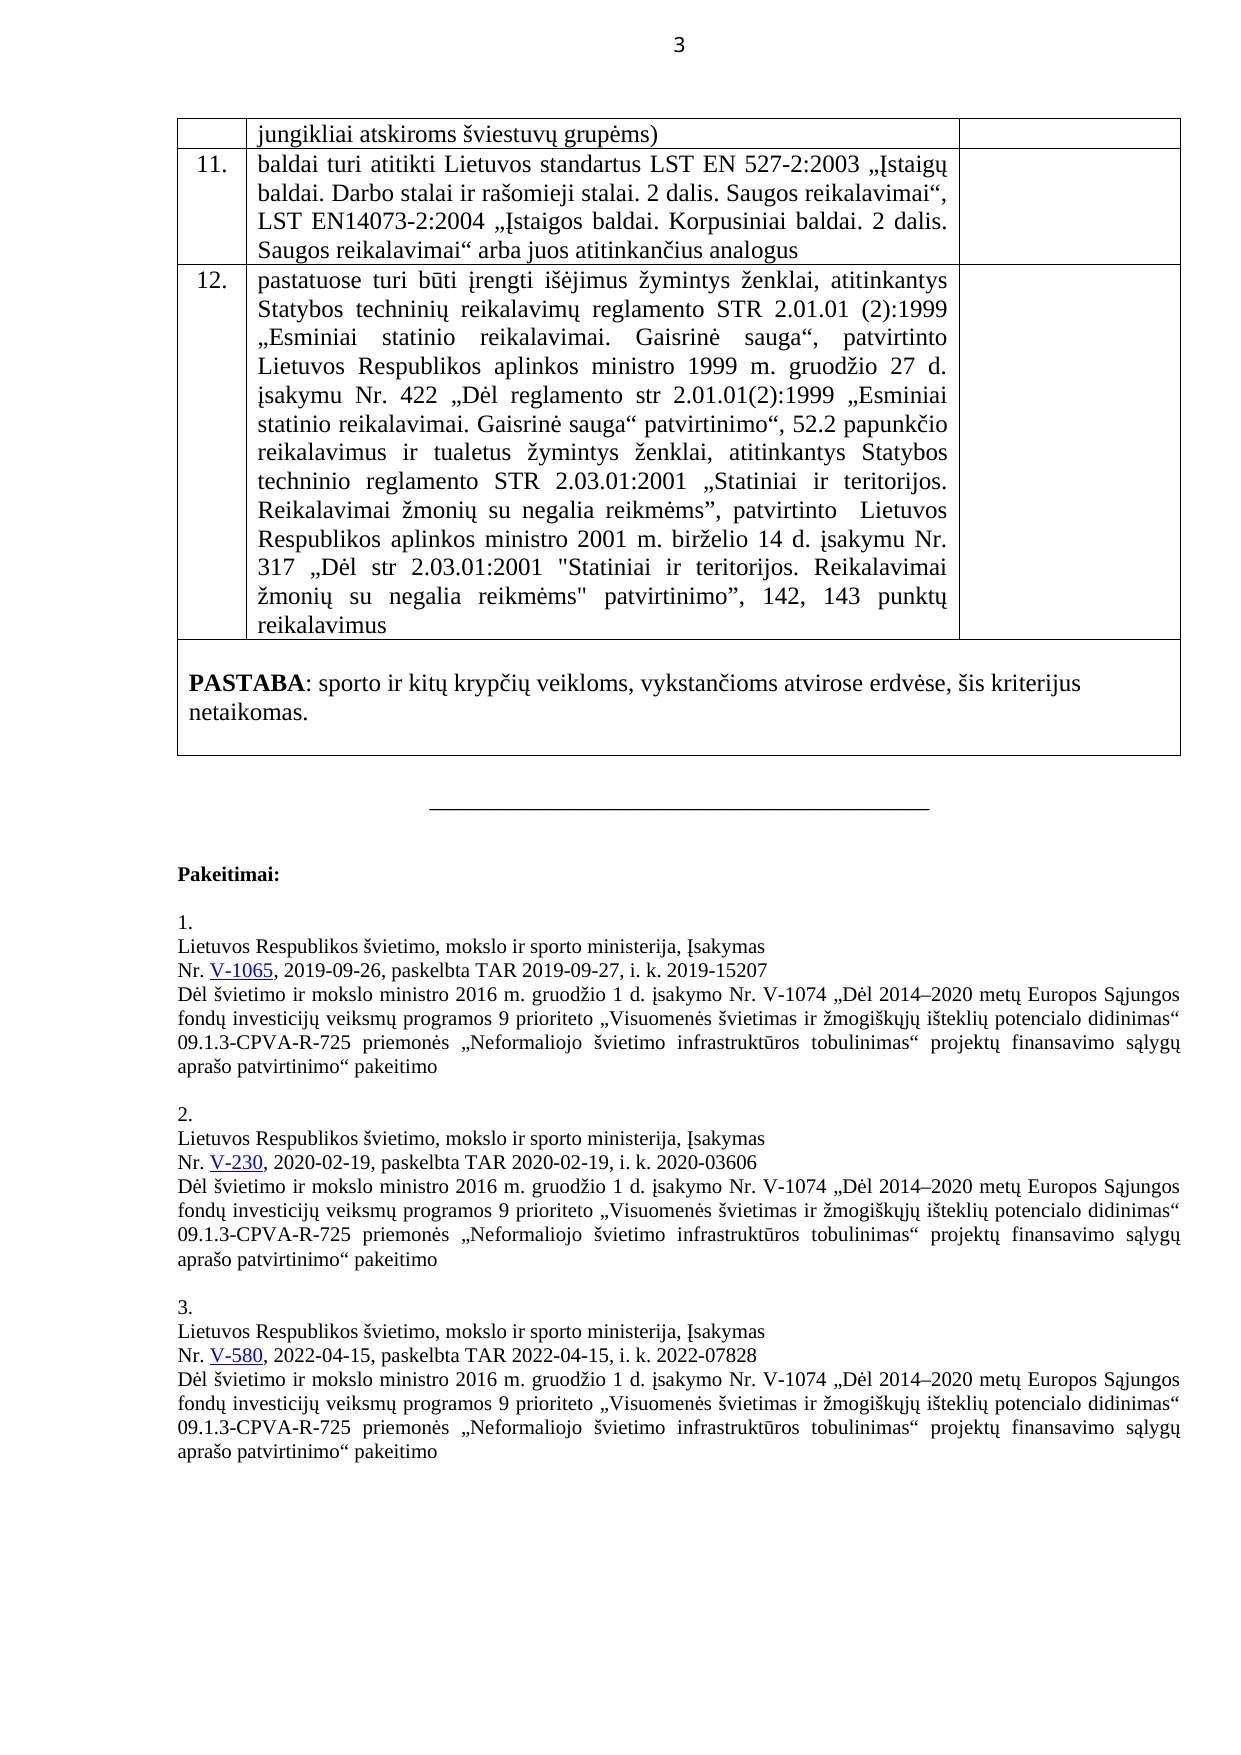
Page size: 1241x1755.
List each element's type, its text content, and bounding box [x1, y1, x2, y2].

table_cell jungikliai atskiroms šviestuvų grupėms) [247, 119, 959, 148]
text 1. [177, 909, 1181, 934]
table_cell PASTABA: sporto ir kitų krypčių veikloms, vykstančioms atvirose erdvėse, šis kriterijus netaikomas. [178, 640, 1180, 755]
table_cell baldai turi atitikti Lietuvos standartus LST EN 527-2:2003 „Įstaigų baldai. Darbo stalai ir rašomieji stalai. 2 dalis. Saugos reikalavimai“, LST EN14073-2:2004 „Įstaigos baldai. Korpusiniai baldai. 2 dalis. Saugos reikalavimai“ arba juos atitinkančius analogus [247, 149, 959, 264]
text Nr. V-580, 2022-04-15, paskelbta TAR 2022-04-15, i. k. 2022-07828 [177, 1343, 1181, 1367]
text Pakeitimai: [177, 861, 1181, 886]
table_cell pastatuose turi būti įrengti išėjimus žymintys ženklai, atitinkantys Statybos techninių reikalavimų reglamento STR 2.01.01 (2):1999 „Esminiai statinio reikalavimai. Gaisrinė sauga“, patvirtinto Lietuvos Respublikos aplinkos ministro 1999 m. gruodžio 27 d. įsakymu Nr. 422 „Dėl reglamento str 2.01.01(2):1999 „Esminiai statinio reikalavimai. Gaisrinė sauga“ patvirtinimo“, 52.2 papunkčio reikalavimus ir tualetus žymintys ženklai, atitinkantys Statybos techninio reglamento STR 2.03.01:2001 „Statiniai ir teritorijos. Reikalavimai žmonių su negalia reikmėms”, patvirtinto Lietuvos Respublikos aplinkos ministro 2001 m. birželio 14 d. įsakymu Nr. 317 „Dėl str 2.03.01:2001 "Statiniai ir teritorijos. Reikalavimai žmonių su negalia reikmėms" patvirtinimo”, 142, 143 punktų reikalavimus [247, 265, 959, 639]
table_cell [960, 119, 1180, 148]
table_cell [960, 265, 1180, 639]
text Dėl švietimo ir mokslo ministro 2016 m. gruodžio 1 d. įsakymo Nr. V-1074 „Dėl 2014–2020 metų Europos Sąjungos fondų investicijų veiksmų programos 9 prioriteto „Visuomenės švietimas ir žmogiškųjų išteklių potencialo didinimas“ 09.1.3-CPVA-R-725 priemonės „Neformaliojo švietimo infrastruktūros tobulinimas“ projektų finansavimo sąlygų aprašo patvirtinimo“ pakeitimo [177, 982, 1181, 1078]
text Dėl švietimo ir mokslo ministro 2016 m. gruodžio 1 d. įsakymo Nr. V-1074 „Dėl 2014–2020 metų Europos Sąjungos fondų investicijų veiksmų programos 9 prioriteto „Visuomenės švietimas ir žmogiškųjų išteklių potencialo didinimas“ 09.1.3-CPVA-R-725 priemonės „Neformaliojo švietimo infrastruktūros tobulinimas“ projektų finansavimo sąlygų aprašo patvirtinimo“ pakeitimo [177, 1174, 1181, 1271]
text Lietuvos Respublikos švietimo, mokslo ir sporto ministerija, Įsakymas [177, 934, 1181, 958]
text ________________________________________ [177, 784, 1181, 813]
table_cell [960, 149, 1180, 264]
text Dėl švietimo ir mokslo ministro 2016 m. gruodžio 1 d. įsakymo Nr. V-1074 „Dėl 2014–2020 metų Europos Sąjungos fondų investicijų veiksmų programos 9 prioriteto „Visuomenės švietimas ir žmogiškųjų išteklių potencialo didinimas“ 09.1.3-CPVA-R-725 priemonės „Neformaliojo švietimo infrastruktūros tobulinimas“ projektų finansavimo sąlygų aprašo patvirtinimo“ pakeitimo [177, 1367, 1181, 1463]
text Nr. V-230, 2020-02-19, paskelbta TAR 2020-02-19, i. k. 2020-03606 [177, 1150, 1181, 1174]
table_cell 11. [178, 149, 246, 264]
table_cell 12. [178, 265, 246, 639]
text Lietuvos Respublikos švietimo, mokslo ir sporto ministerija, Įsakymas [177, 1126, 1181, 1150]
text 2. [177, 1102, 1181, 1126]
table_cell [178, 119, 246, 148]
text Lietuvos Respublikos švietimo, mokslo ir sporto ministerija, Įsakymas [177, 1319, 1181, 1343]
text 3. [177, 1294, 1181, 1319]
text Nr. V-1065, 2019-09-26, paskelbta TAR 2019-09-27, i. k. 2019-15207 [177, 958, 1181, 982]
